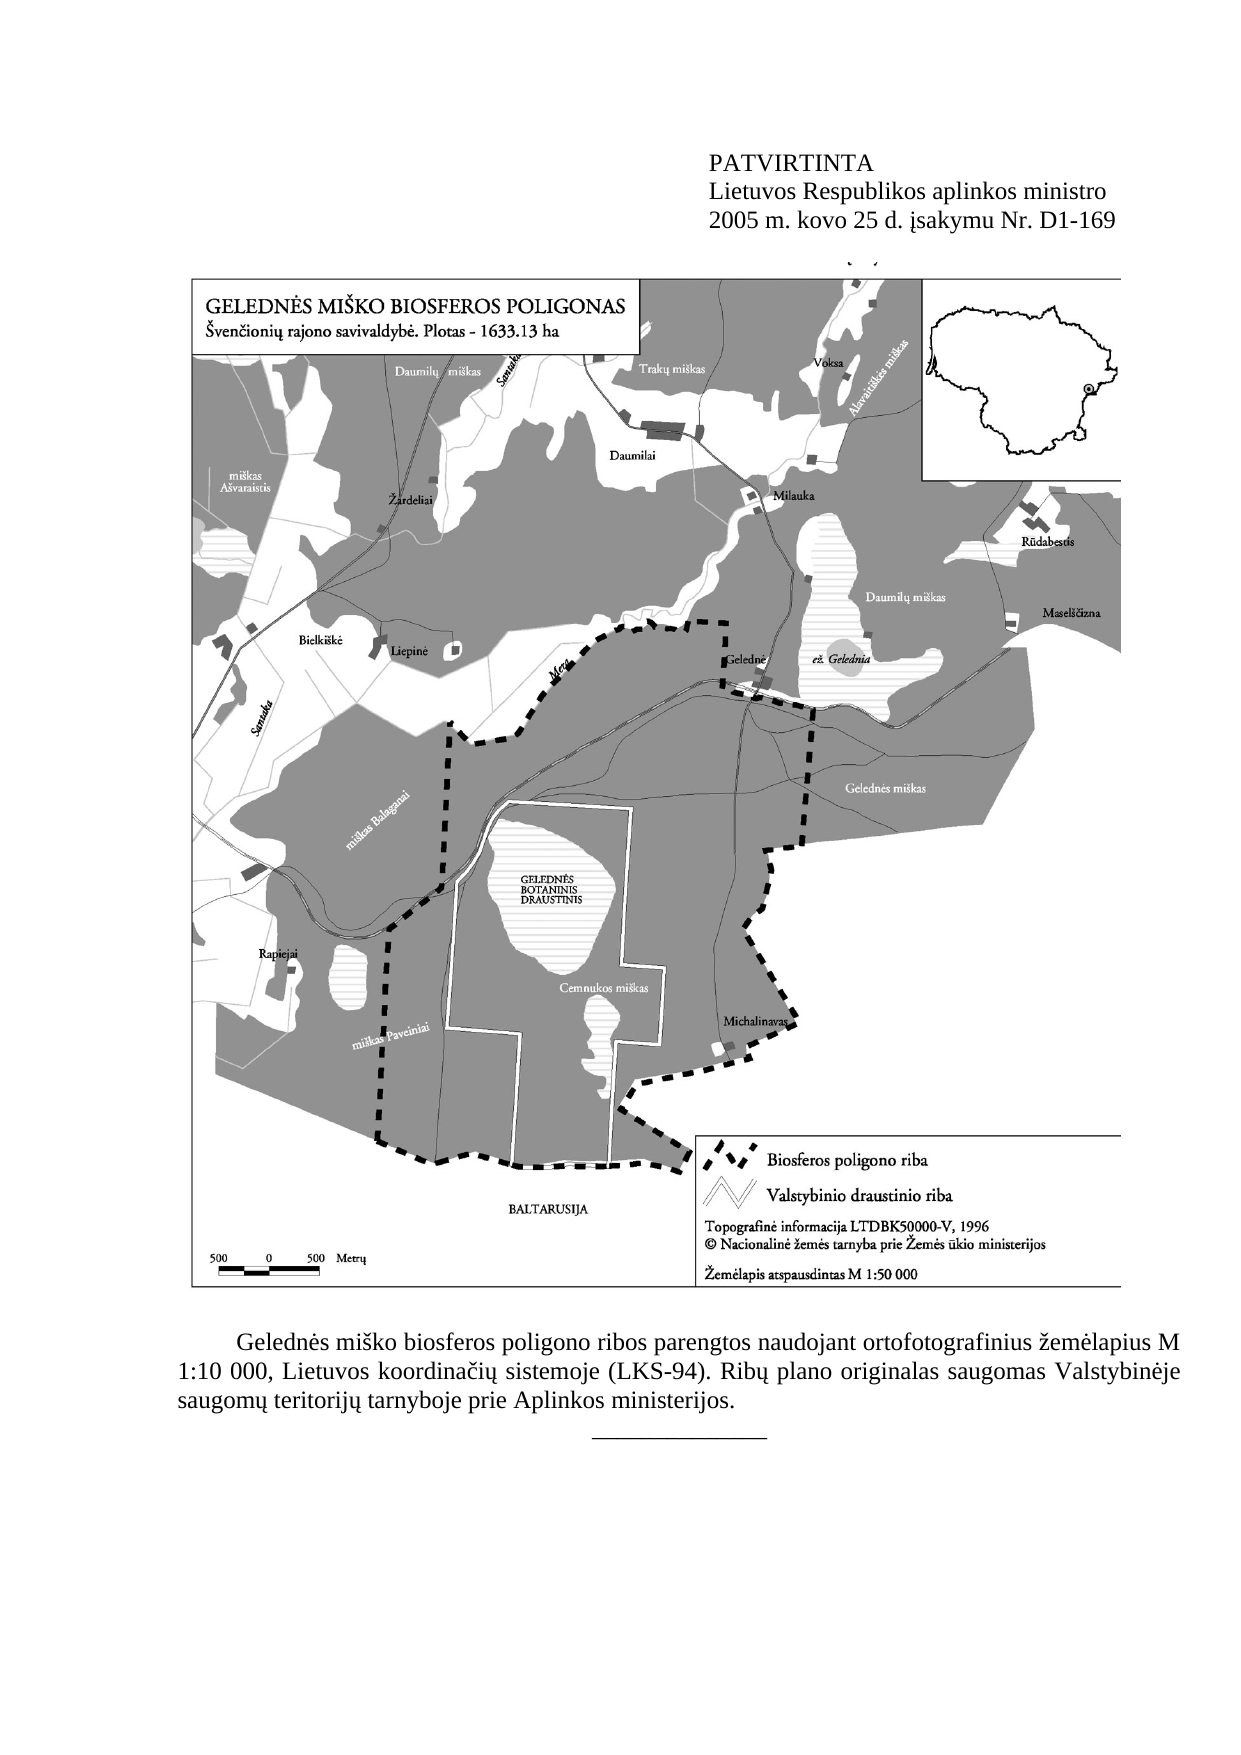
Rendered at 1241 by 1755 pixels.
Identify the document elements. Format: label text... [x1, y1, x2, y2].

text Lietuvos Respublikos aplinkos ministro [177, 176, 1181, 205]
text Gelednės miško biosferos poligono ribos parengtos naudojant ortofotografinius žemėlapius M 1:10 000, Lietuvos koordinačių sistemoje (LKS-94). Ribų plano originalas saugomas Valstybinėje saugomų teritorijų tarnyboje prie Aplinkos ministerijos. [177, 1327, 1181, 1413]
text PATVIRTINTA [177, 148, 1181, 176]
text ______________ [177, 1413, 1181, 1442]
text 2005 m. kovo 25 d. įsakymu Nr. D1-169 [177, 205, 1181, 234]
